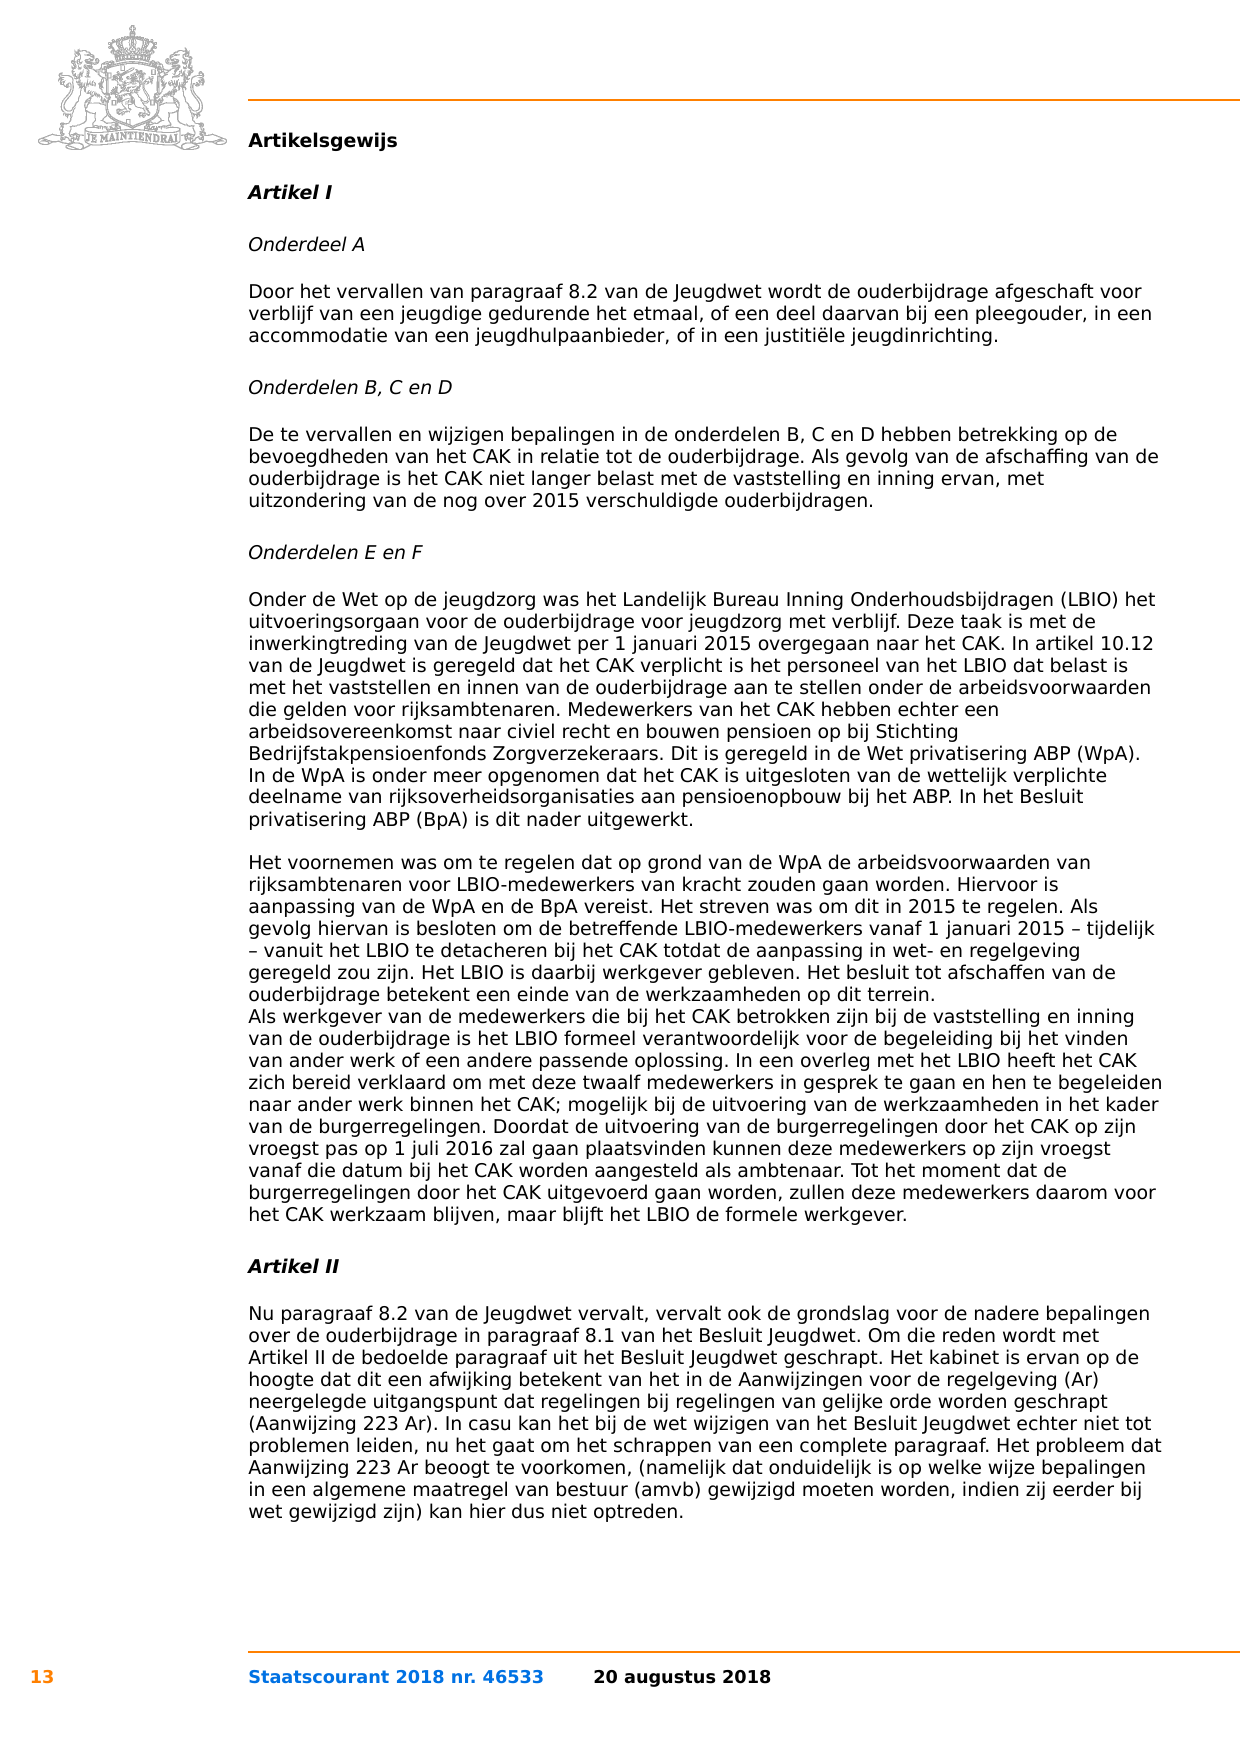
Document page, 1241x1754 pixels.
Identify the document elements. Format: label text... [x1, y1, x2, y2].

text Door het vervallen van paragraaf 8.2 van de Jeugdwet wordt de ouderbijdrage afgeschaft voor verblijf van een jeugdige gedurende het etmaal, of een deel daarvan bij een pleegouder, in een accommodatie van een jeugdhulpaanbieder, of in een justitiële jeugdinrichting. [248, 281, 1163, 347]
text Nu paragraaf 8.2 van de Jeugdwet vervalt, vervalt ook de grondslag voor de nadere bepalingen over de ouderbijdrage in paragraaf 8.1 van het Besluit Jeugdwet. Om die reden wordt met Artikel II de bedoelde paragraaf uit het Besluit Jeugdwet geschrapt. Het kabinet is ervan op de hoogte dat dit een afwijking betekent van het in de Aanwijzingen voor de regelgeving (Ar) neergelegde uitgangspunt dat regelingen bij regelingen van gelijke orde worden geschrapt (Aanwijzing 223 Ar). In casu kan het bij de wet wijzigen van het Besluit Jeugdwet echter niet tot problemen leiden, nu het gaat om het schrappen van een complete paragraaf. Het probleem dat Aanwijzing 223 Ar beoogt te voorkomen, (namelijk dat onduidelijk is op welke wijze bepalingen in een algemene maatregel van bestuur (amvb) gewijzigd moeten worden, indien zij eerder bij wet gewijzigd zijn) kan hier dus niet optreden. [248, 1303, 1163, 1523]
subtitle Onderdelen B, C en D [248, 377, 1163, 399]
subtitle Artikelsgewijs [248, 130, 1163, 152]
subtitle Onderdeel A [248, 234, 1163, 256]
text Het voornemen was om te regelen dat op grond van de WpA de arbeidsvoorwaarden van rijksambtenaren voor LBIO-medewerkers van kracht zouden gaan worden. Hiervoor is aanpassing van de WpA en de BpA vereist. Het streven was om dit in 2015 te regelen. Als gevolg hiervan is besloten om de betreffende LBIO-medewerkers vanaf 1 januari 2015 – tijdelijk – vanuit het LBIO te detacheren bij het CAK totdat de aanpassing in wet- en regelgeving geregeld zou zijn. Het LBIO is daarbij werkgever gebleven. Het besluit tot afschaffen van de ouderbijdrage betekent een einde van de werkzaamheden op dit terrein. [248, 852, 1163, 1006]
text Onder de Wet op de jeugdzorg was het Landelijk Bureau Inning Onderhoudsbijdragen (LBIO) het uitvoeringsorgaan voor de ouderbijdrage voor jeugdzorg met verblijf. Deze taak is met de inwerkingtreding van de Jeugdwet per 1 januari 2015 overgegaan naar het CAK. In artikel 10.12 van de Jeugdwet is geregeld dat het CAK verplicht is het personeel van het LBIO dat belast is met het vaststellen en innen van de ouderbijdrage aan te stellen onder de arbeidsvoorwaarden die gelden voor rijksambtenaren. Medewerkers van het CAK hebben echter een arbeidsovereenkomst naar civiel recht en bouwen pensioen op bij Stichting Bedrijfstakpensioenfonds Zorgverzekeraars. Dit is geregeld in de Wet privatisering ABP (WpA). In de WpA is onder meer opgenomen dat het CAK is uitgesloten van de wettelijk verplichte deelname van rijksoverheidsorganisaties aan pensioenopbouw bij het ABP. In het Besluit privatisering ABP (BpA) is dit nader uitgewerkt. [248, 589, 1163, 830]
subtitle Artikel I [248, 182, 1163, 204]
text De te vervallen en wijzigen bepalingen in de onderdelen B, C en D hebben betrekking op de bevoegdheden van het CAK in relatie tot de ouderbijdrage. Als gevolg van de afschaffing van de ouderbijdrage is het CAK niet langer belast met de vaststelling en inning ervan, met uitzondering van de nog over 2015 verschuldigde ouderbijdragen. [248, 424, 1163, 512]
subtitle Onderdelen E en F [248, 542, 1163, 564]
picture [38, 25, 227, 150]
text Als werkgever van de medewerkers die bij het CAK betrokken zijn bij de vaststelling en inning van de ouderbijdrage is het LBIO formeel verantwoordelijk voor de begeleiding bij het vinden van ander werk of een andere passende oplossing. In een overleg met het LBIO heeft het CAK zich bereid verklaard om met deze twaalf medewerkers in gesprek te gaan en hen te begeleiden naar ander werk binnen het CAK; mogelijk bij de uitvoering van de werkzaamheden in het kader van de burgerregelingen. Doordat de uitvoering van de burgerregelingen door het CAK op zijn vroegst pas op 1 juli 2016 zal gaan plaatsvinden kunnen deze medewerkers op zijn vroegst vanaf die datum bij het CAK worden aangesteld als ambtenaar. Tot het moment dat de burgerregelingen door het CAK uitgevoerd gaan worden, zullen deze medewerkers daarom voor het CAK werkzaam blijven, maar blijft het LBIO de formele werkgever. [248, 1006, 1163, 1226]
subtitle Artikel II [248, 1256, 1163, 1278]
